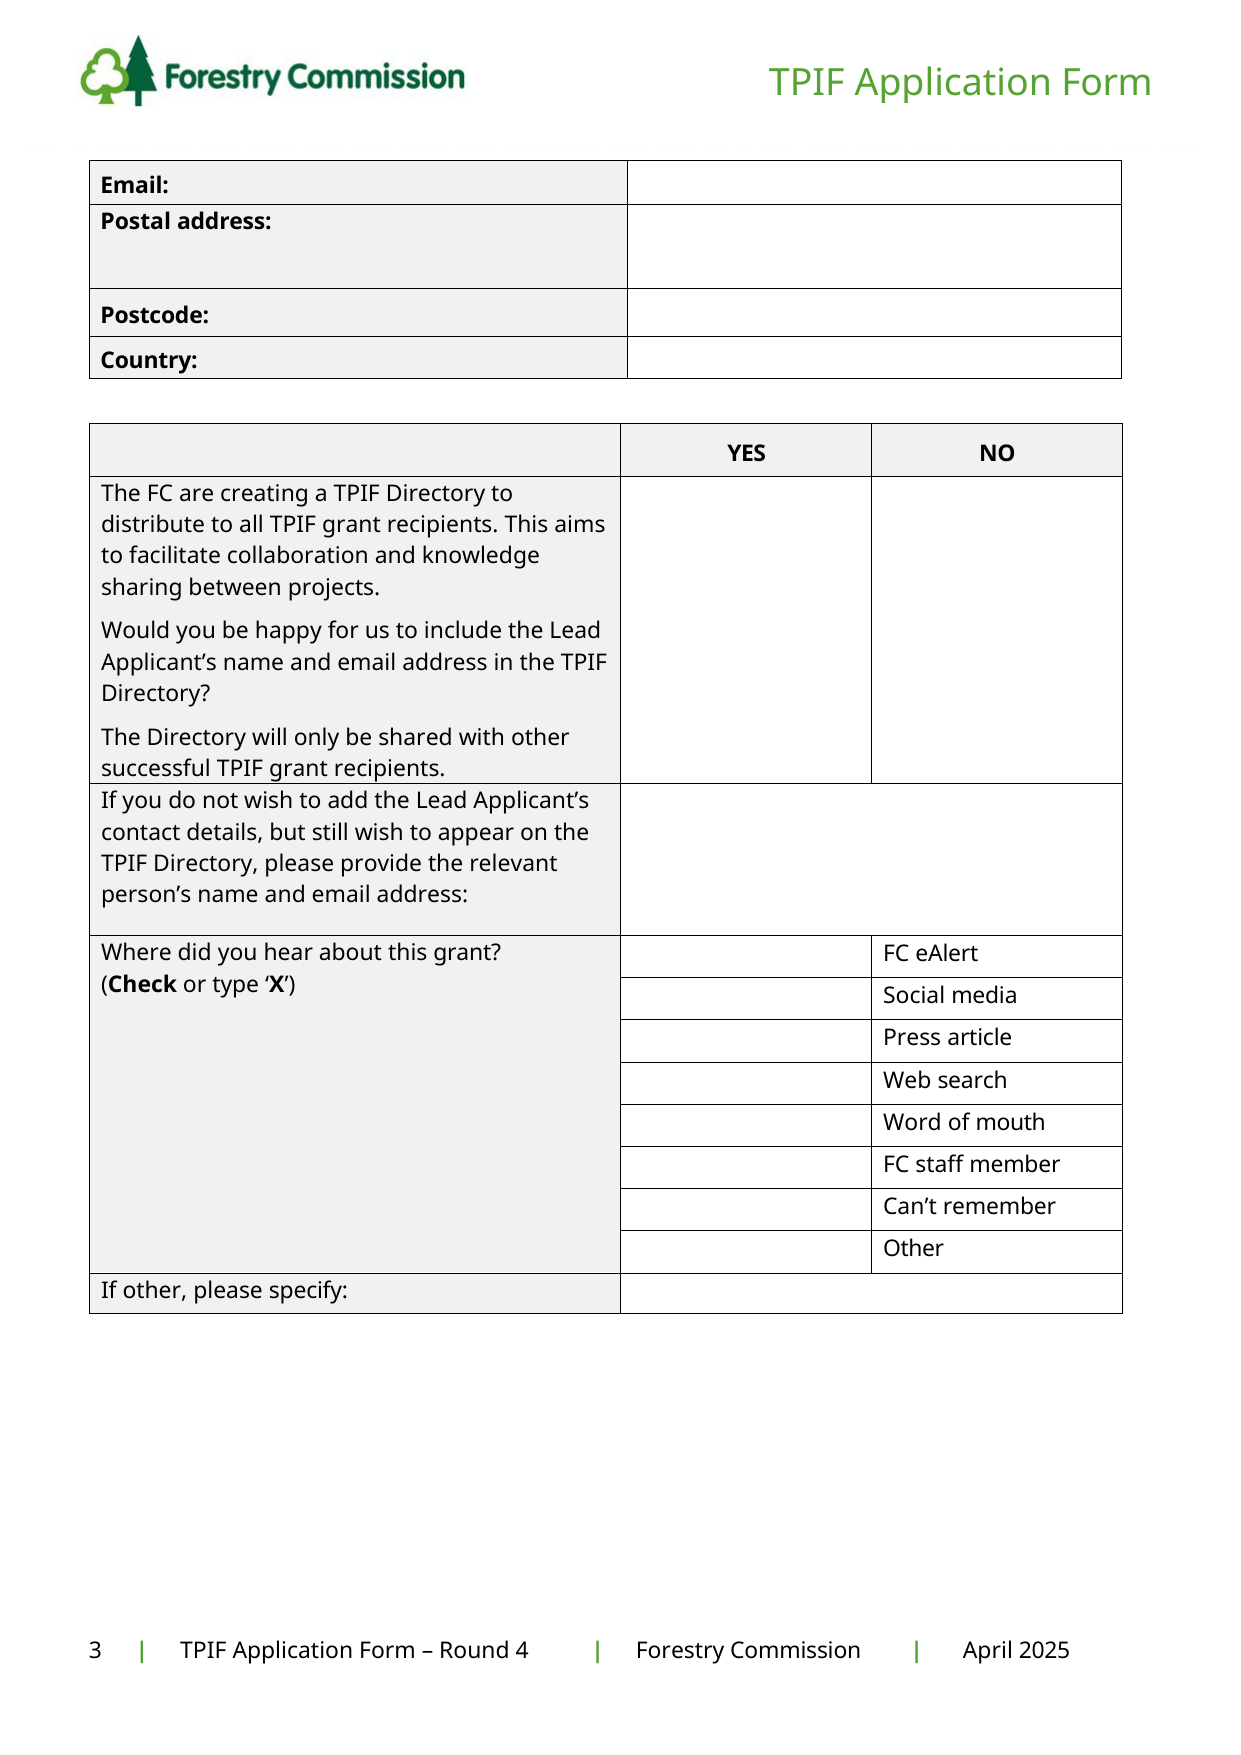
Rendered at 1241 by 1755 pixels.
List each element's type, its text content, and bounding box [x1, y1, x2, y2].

table_cell Social media [872, 978, 1122, 1019]
table_header Email: [90, 161, 627, 204]
table_header NO [872, 424, 1122, 476]
table_cell [621, 1231, 871, 1272]
table_cell If other, please specify: [90, 1274, 620, 1313]
table_cell If you do not wish to add the Lead Applicant’s contact details, but still wish to appear on the TPIF Directory, please provide the relevant person’s name and email address: [90, 784, 620, 935]
table_cell Web search [872, 1063, 1122, 1104]
table_cell [628, 289, 1121, 336]
table_cell Postcode: [90, 289, 627, 336]
table_cell Country: [90, 337, 627, 378]
table_cell [621, 936, 871, 977]
table_cell FC staff member [872, 1147, 1122, 1188]
table_cell [621, 1274, 1122, 1313]
table_cell [621, 1105, 871, 1146]
table_cell Word of mouth [872, 1105, 1122, 1146]
table_cell Press article [872, 1020, 1122, 1062]
table_cell Postal address: [90, 205, 627, 288]
table_cell [621, 978, 871, 1019]
table_cell [621, 1063, 871, 1104]
table_cell [628, 337, 1121, 378]
table_cell [872, 477, 1122, 783]
table_header YES [621, 424, 871, 476]
table_cell [621, 1189, 871, 1230]
table_cell The FC are creating a TPIF Directory to distribute to all TPIF grant recipients. This aims to facilitate collaboration and knowledge sharing between projects. Would you be happy for us to include the Lead Applicant’s name and email address in the TPIF Directory? The Directory will only be shared with other successful TPIF grant recipients. [90, 477, 620, 783]
table_cell [621, 1147, 871, 1188]
table_cell Can’t remember [872, 1189, 1122, 1230]
table_cell Other [872, 1231, 1122, 1272]
table_cell [621, 1020, 871, 1062]
table_cell [621, 477, 871, 783]
table_cell Where did you hear about this grant? (Check or type ‘X’) [90, 936, 620, 1272]
table_cell FC eAlert [872, 936, 1122, 977]
table_header [628, 161, 1121, 204]
table_cell [628, 205, 1121, 288]
table_header [90, 424, 620, 476]
table_cell [621, 784, 1122, 935]
